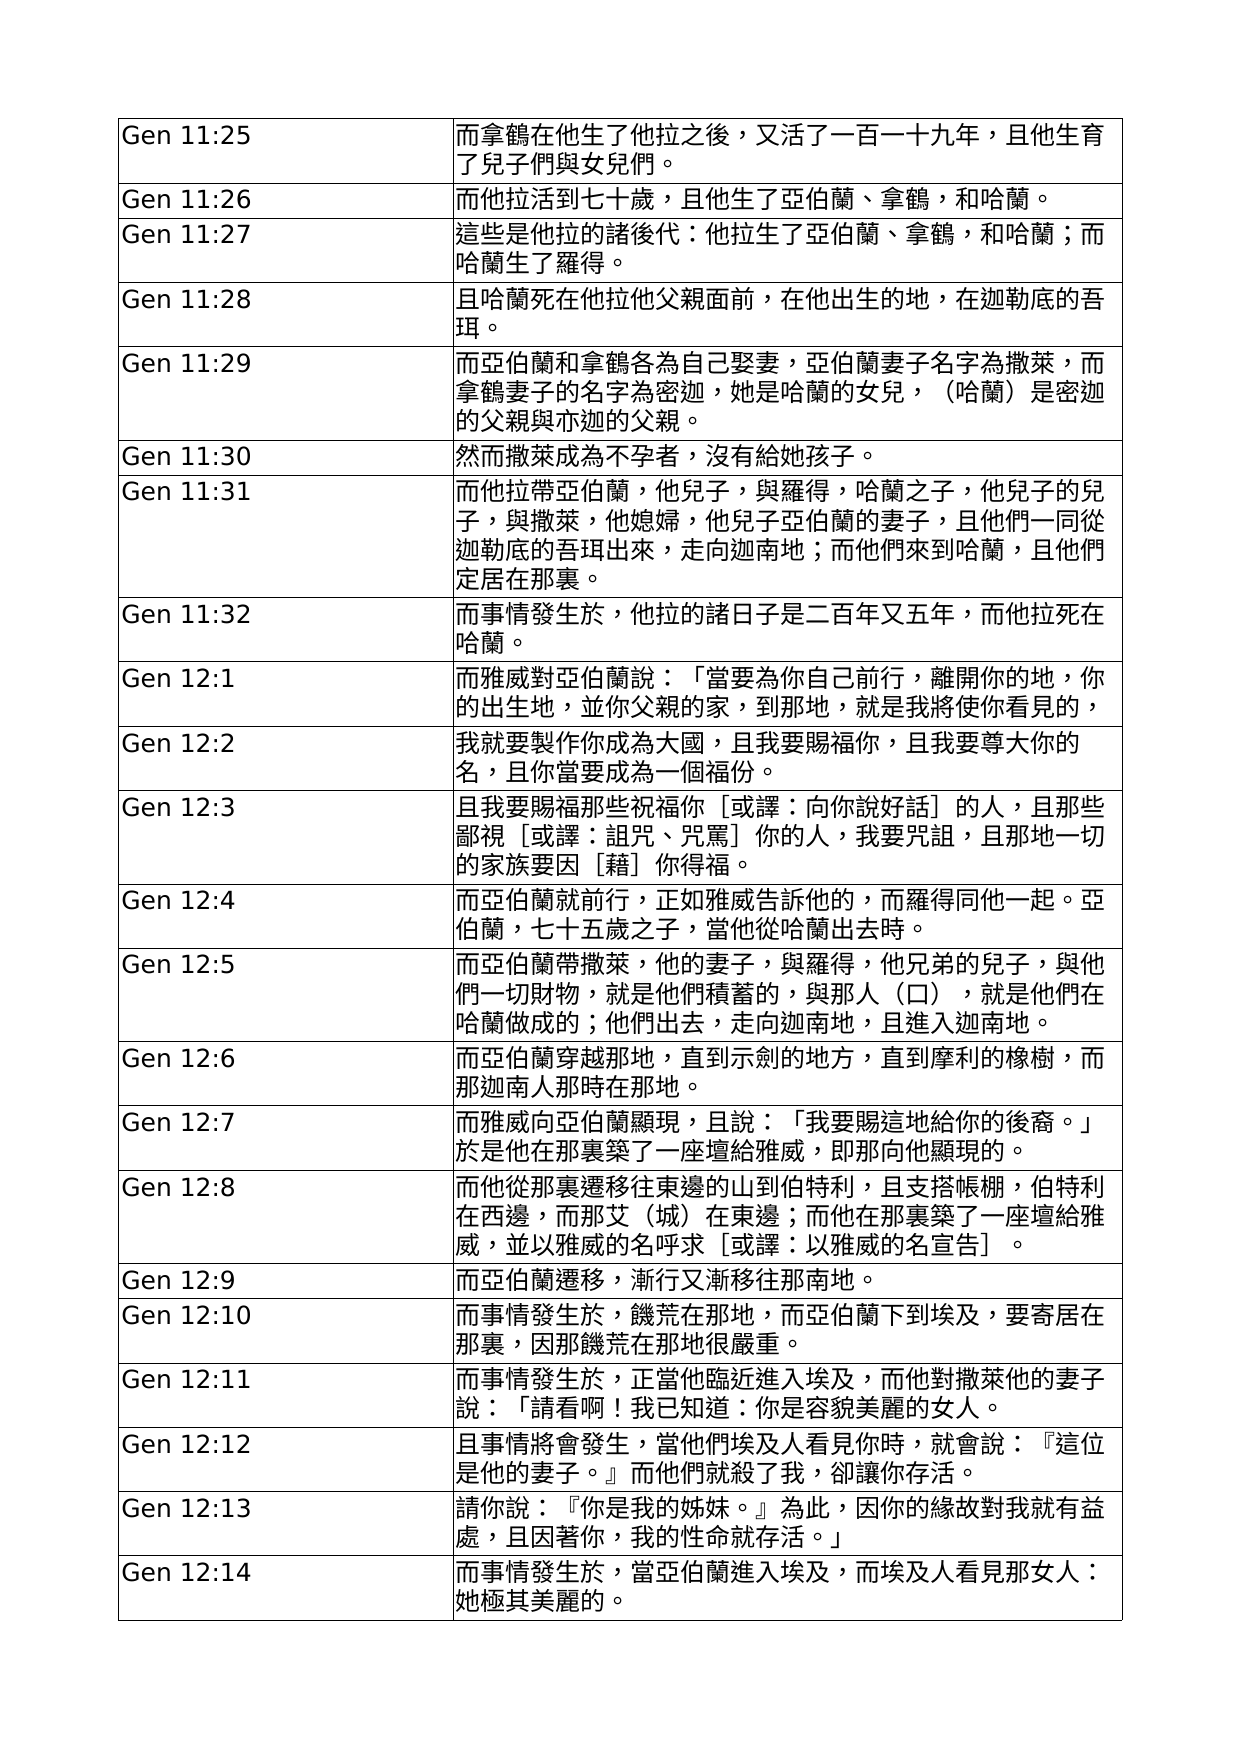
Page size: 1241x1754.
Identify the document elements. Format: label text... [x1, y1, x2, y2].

table_cell 且我要賜福那些祝福你［或譯：向你說好話］的人，且那些鄙視［或譯：詛咒、咒罵］你的人，我要咒詛，且那地一切的家族要因［藉］你得福。 [454, 791, 1122, 883]
table_cell Gen 11:32 [119, 598, 453, 661]
table_cell Gen 11:29 [119, 347, 453, 439]
table_cell 而事情發生於，正當他臨近進入埃及，而他對撒萊他的妻子說：「請看啊！我已知道：你是容貌美麗的女人。 [454, 1364, 1122, 1427]
table_cell 而亞伯蘭就前行，正如雅威告訴他的，而羅得同他一起。亞伯蘭，七十五歲之子，當他從哈蘭出去時。 [454, 885, 1122, 948]
table_cell Gen 11:25 [119, 119, 453, 182]
table_cell 且事情將會發生，當他們埃及人看見你時，就會說：『這位是他的妻子。』而他們就殺了我，卻讓你存活。 [454, 1428, 1122, 1491]
table_cell 然而撒萊成為不孕者，沒有給她孩子。 [454, 441, 1122, 474]
table_cell 且哈蘭死在他拉他父親面前，在他出生的地，在迦勒底的吾珥。 [454, 283, 1122, 346]
table_cell Gen 12:13 [119, 1492, 453, 1555]
table_cell 而他拉帶亞伯蘭，他兒子，與羅得，哈蘭之子，他兒子的兒子，與撒萊，他媳婦，他兒子亞伯蘭的妻子，且他們一同從迦勒底的吾珥出來，走向迦南地；而他們來到哈蘭，且他們定居在那裏。 [454, 476, 1122, 597]
table_cell 請你說：『你是我的姊妹。』為此，因你的緣故對我就有益處，且因著你，我的性命就存活。」 [454, 1492, 1122, 1555]
table_cell Gen 11:31 [119, 476, 453, 597]
table_cell 我就要製作你成為大國，且我要賜福你，且我要尊大你的名，且你當要成為一個福份。 [454, 727, 1122, 790]
table_cell Gen 12:7 [119, 1106, 453, 1170]
table_cell Gen 12:6 [119, 1042, 453, 1105]
table_cell Gen 11:28 [119, 283, 453, 346]
table_cell Gen 12:9 [119, 1264, 453, 1298]
table_cell Gen 12:1 [119, 662, 453, 726]
table_cell 而他拉活到七十歲，且他生了亞伯蘭、拿鶴，和哈蘭。 [454, 184, 1122, 217]
table_cell 這些是他拉的諸後代：他拉生了亞伯蘭、拿鶴，和哈蘭；而哈蘭生了羅得。 [454, 219, 1122, 282]
table_cell 而雅威對亞伯蘭說：「當要為你自己前行，離開你的地，你的出生地，並你父親的家，到那地，就是我將使你看見的， [454, 662, 1122, 726]
table_cell 而事情發生於，他拉的諸日子是二百年又五年，而他拉死在哈蘭。 [454, 598, 1122, 661]
table_cell Gen 11:30 [119, 441, 453, 474]
table_cell Gen 12:8 [119, 1171, 453, 1263]
table_cell 而事情發生於，饑荒在那地，而亞伯蘭下到埃及，要寄居在那裏，因那饑荒在那地很嚴重。 [454, 1299, 1122, 1362]
table_cell 而事情發生於，當亞伯蘭進入埃及，而埃及人看見那女人：她極其美麗的。 [454, 1556, 1122, 1619]
table_cell Gen 12:4 [119, 885, 453, 948]
table_cell Gen 11:26 [119, 184, 453, 217]
table_cell Gen 12:2 [119, 727, 453, 790]
table_cell 而亞伯蘭帶撒萊，他的妻子，與羅得，他兄弟的兒子，與他們一切財物，就是他們積蓄的，與那人（口），就是他們在哈蘭做成的；他們出去，走向迦南地，且進入迦南地。 [454, 949, 1122, 1041]
table_cell 而亞伯蘭穿越那地，直到示劍的地方，直到摩利的橡樹，而那迦南人那時在那地。 [454, 1042, 1122, 1105]
table_cell Gen 12:3 [119, 791, 453, 883]
table_cell Gen 12:12 [119, 1428, 453, 1491]
table_cell 而亞伯蘭遷移，漸行又漸移往那南地。 [454, 1264, 1122, 1298]
table_cell Gen 12:11 [119, 1364, 453, 1427]
table_cell Gen 12:14 [119, 1556, 453, 1619]
table_cell Gen 12:5 [119, 949, 453, 1041]
table_cell 而亞伯蘭和拿鶴各為自己娶妻，亞伯蘭妻子名字為撒萊，而拿鶴妻子的名字為密迦，她是哈蘭的女兒，（哈蘭）是密迦的父親與亦迦的父親。 [454, 347, 1122, 439]
table_cell 而雅威向亞伯蘭顯現，且說：「我要賜這地給你的後裔。」於是他在那裏築了一座壇給雅威，即那向他顯現的。 [454, 1106, 1122, 1170]
table_cell Gen 11:27 [119, 219, 453, 282]
table_cell 而他從那裏遷移往東邊的山到伯特利，且支搭帳棚，伯特利在西邊，而那艾（城）在東邊；而他在那裏築了一座壇給雅威，並以雅威的名呼求［或譯：以雅威的名宣告］。 [454, 1171, 1122, 1263]
table_cell 而拿鶴在他生了他拉之後，又活了一百一十九年，且他生育了兒子們與女兒們。 [454, 119, 1122, 182]
table_cell Gen 12:10 [119, 1299, 453, 1362]
